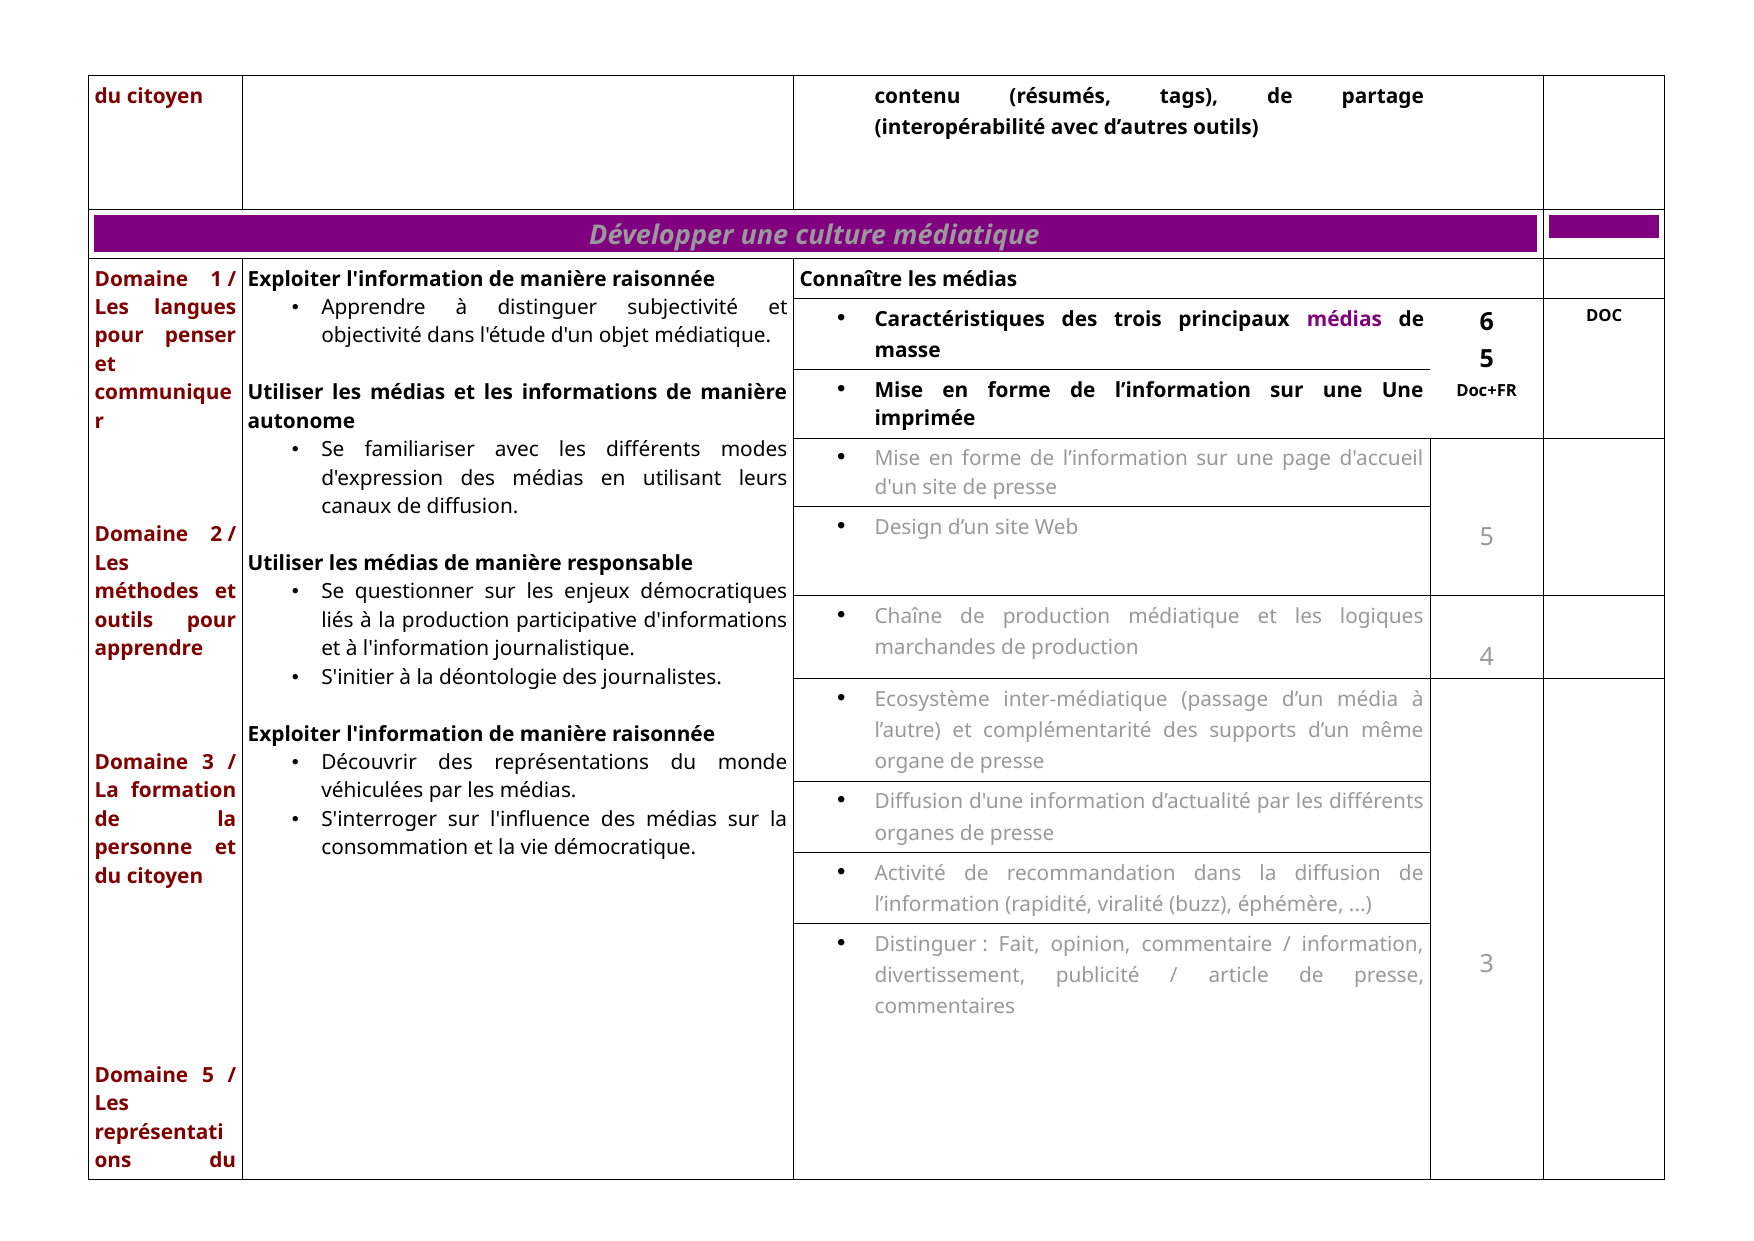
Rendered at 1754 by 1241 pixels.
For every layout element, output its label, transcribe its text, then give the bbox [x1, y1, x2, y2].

table_cell du citoyen [89, 76, 242, 209]
table_cell Distinguer : Fait, opinion, commentaire / information, divertissement, publicité / article de presse, commentaires [794, 924, 1430, 1179]
table_cell 6 5 Doc+FR [1430, 299, 1543, 437]
table_cell DOC [1544, 299, 1664, 437]
table_cell Diffusion d'une information d’actualité par les différents organes de presse [794, 782, 1430, 852]
table_cell Développer une culture médiatique [89, 210, 1543, 258]
table_cell Exploiter l'information de manière raisonnée Apprendre à distinguer subjectivité et objectivité dans l'étude d'un objet médiatique. Utiliser les médias et les informations de manière autonome Se familiariser avec les différents modes d'expression des médias en utilisant leurs canaux de diffusion. Utiliser les médias de manière responsable Se questionner sur les enjeux démocratiques liés à la production participative d'informations et à l'information journalistique. S'initier à la déontologie des journalistes. Exploiter l'information de manière raisonnée Découvrir des représentations du monde véhiculées par les médias. S'interroger sur l'influence des médias sur la consommation et la vie démocratique. [243, 259, 793, 1179]
table_cell 4 [1431, 596, 1543, 678]
table_cell [1544, 679, 1664, 1179]
table_cell [243, 76, 793, 209]
table_cell 3 [1431, 679, 1543, 1179]
table_cell Activité de recommandation dans la diffusion de l’information (rapidité, viralité (buzz), éphémère, ...) [794, 853, 1430, 923]
table_cell [1544, 76, 1664, 209]
table_cell [1430, 76, 1543, 209]
table_cell contenu (résumés, tags), de partage (interopérabilité avec d’autres outils) [794, 76, 1430, 209]
table_cell Mise en forme de l’information sur une page d'accueil d'un site de presse [794, 439, 1430, 506]
table_cell Connaître les médias [794, 259, 1543, 298]
table_cell [1544, 439, 1664, 595]
table_cell Ecosystème inter-médiatique (passage d’un média à l’autre) et complémentarité des supports d’un même organe de presse [794, 679, 1430, 781]
table_cell Caractéristiques des trois principaux médias de masse [794, 299, 1430, 369]
table_cell Mise en forme de l’information sur une Une imprimée [794, 370, 1430, 437]
table_cell Design d’un site Web [794, 507, 1430, 595]
table_cell [1544, 259, 1664, 298]
table_cell 5 [1431, 439, 1543, 595]
table_cell [1544, 210, 1664, 258]
table_cell Domaine 1 / Les langues pour penser et communiquer Domaine 2 / Les méthodes et outils pour apprendre Domaine 3 / La formation de la personne et du citoyen Domaine 5 / Les représentations du [89, 259, 242, 1179]
table_cell [1544, 596, 1664, 678]
table_cell Chaîne de production médiatique et les logiques marchandes de production [794, 596, 1430, 678]
